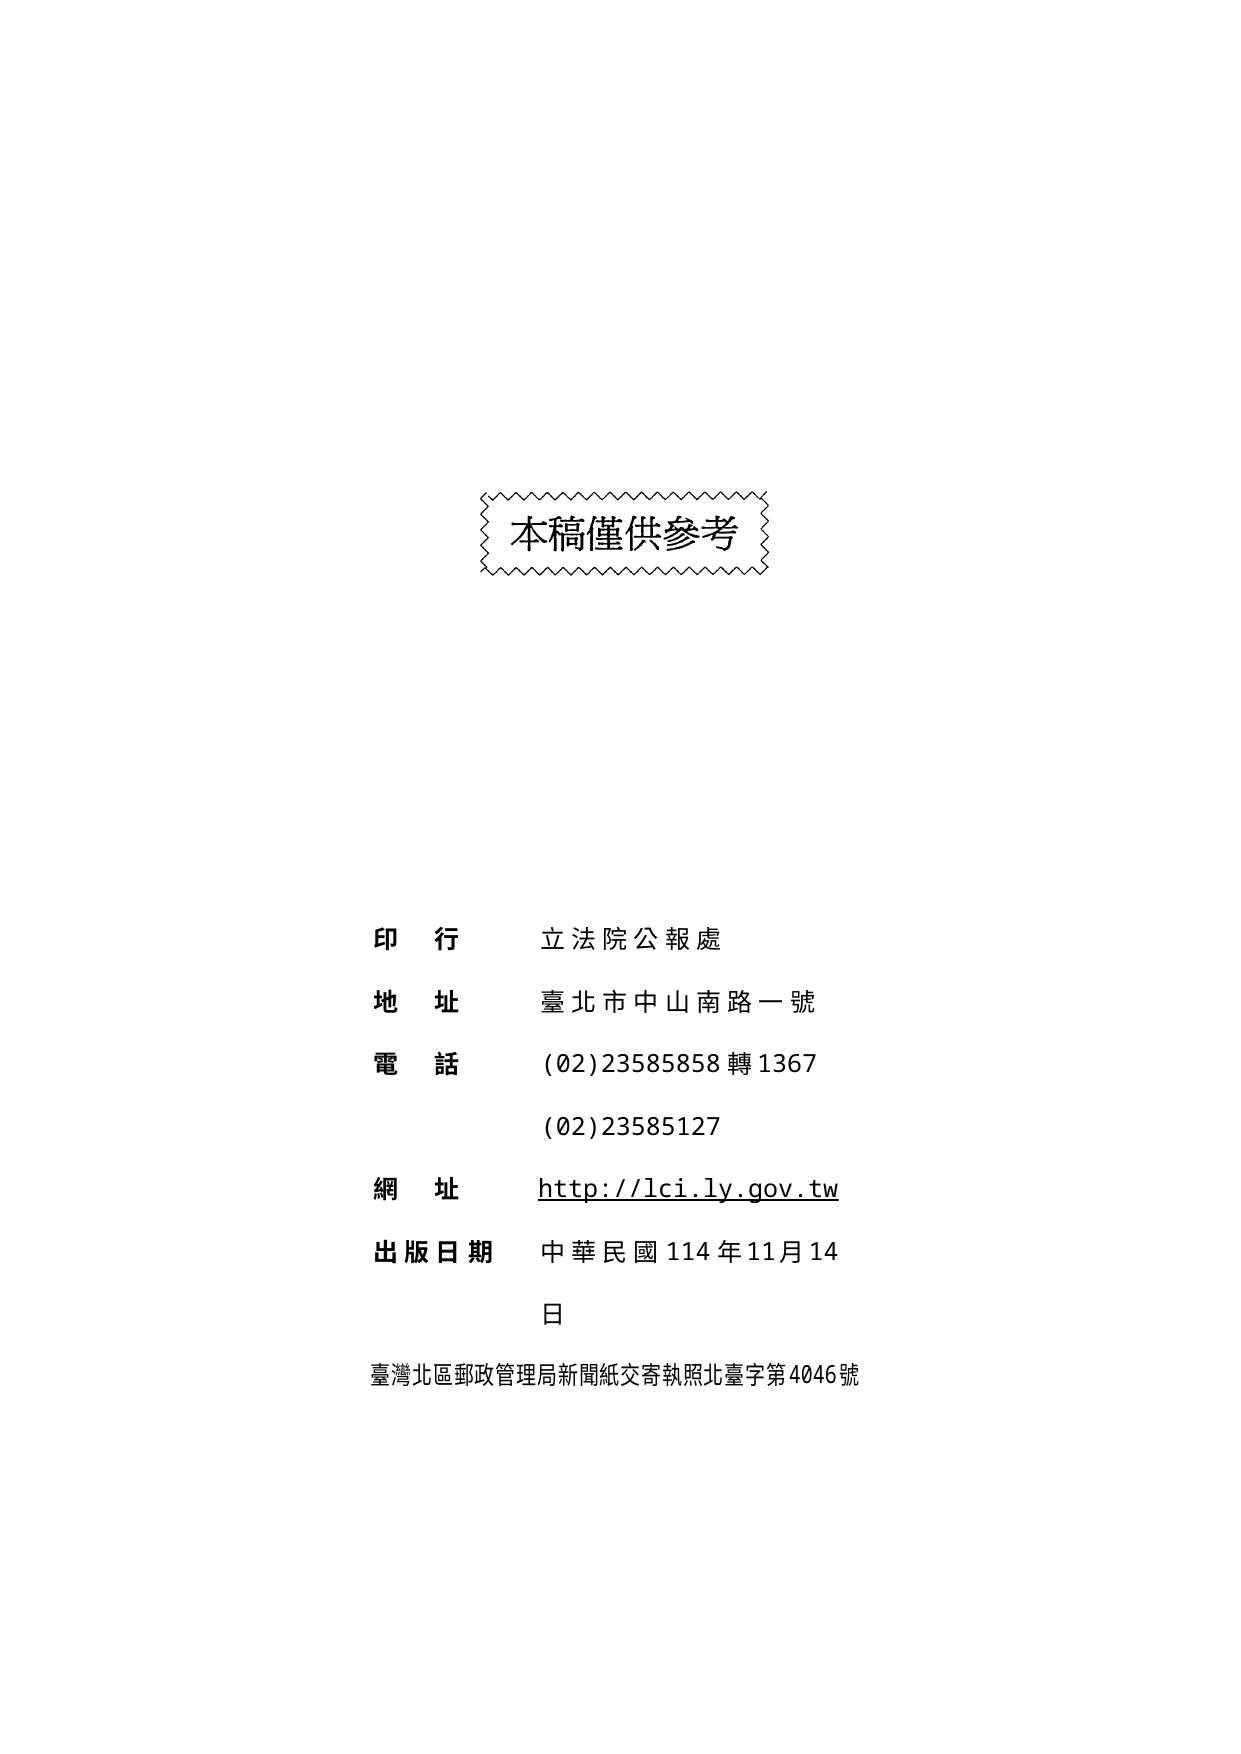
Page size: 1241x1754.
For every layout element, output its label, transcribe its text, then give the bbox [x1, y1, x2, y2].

table_cell 臺北市中山南路一號 [534, 969, 878, 1031]
table_cell 地址 [362, 969, 534, 1031]
table_cell http://lci.ly.gov.tw [534, 1156, 878, 1219]
table_header [468, 406, 773, 594]
table_cell 網址 [362, 1156, 534, 1219]
table_header 印行 [362, 906, 534, 969]
table_cell 中華民國114年11月14日 [534, 1219, 878, 1344]
table_header 立法院公報處 [534, 906, 878, 969]
table_cell 電話 [362, 1031, 534, 1156]
table_cell (02)23585858轉1367 (02)23585127 [534, 1031, 878, 1156]
table_cell 臺灣北區郵政管理局新聞紙交寄執照北臺字第4046號 [362, 1344, 878, 1406]
table_cell 出版日期 [362, 1219, 534, 1344]
